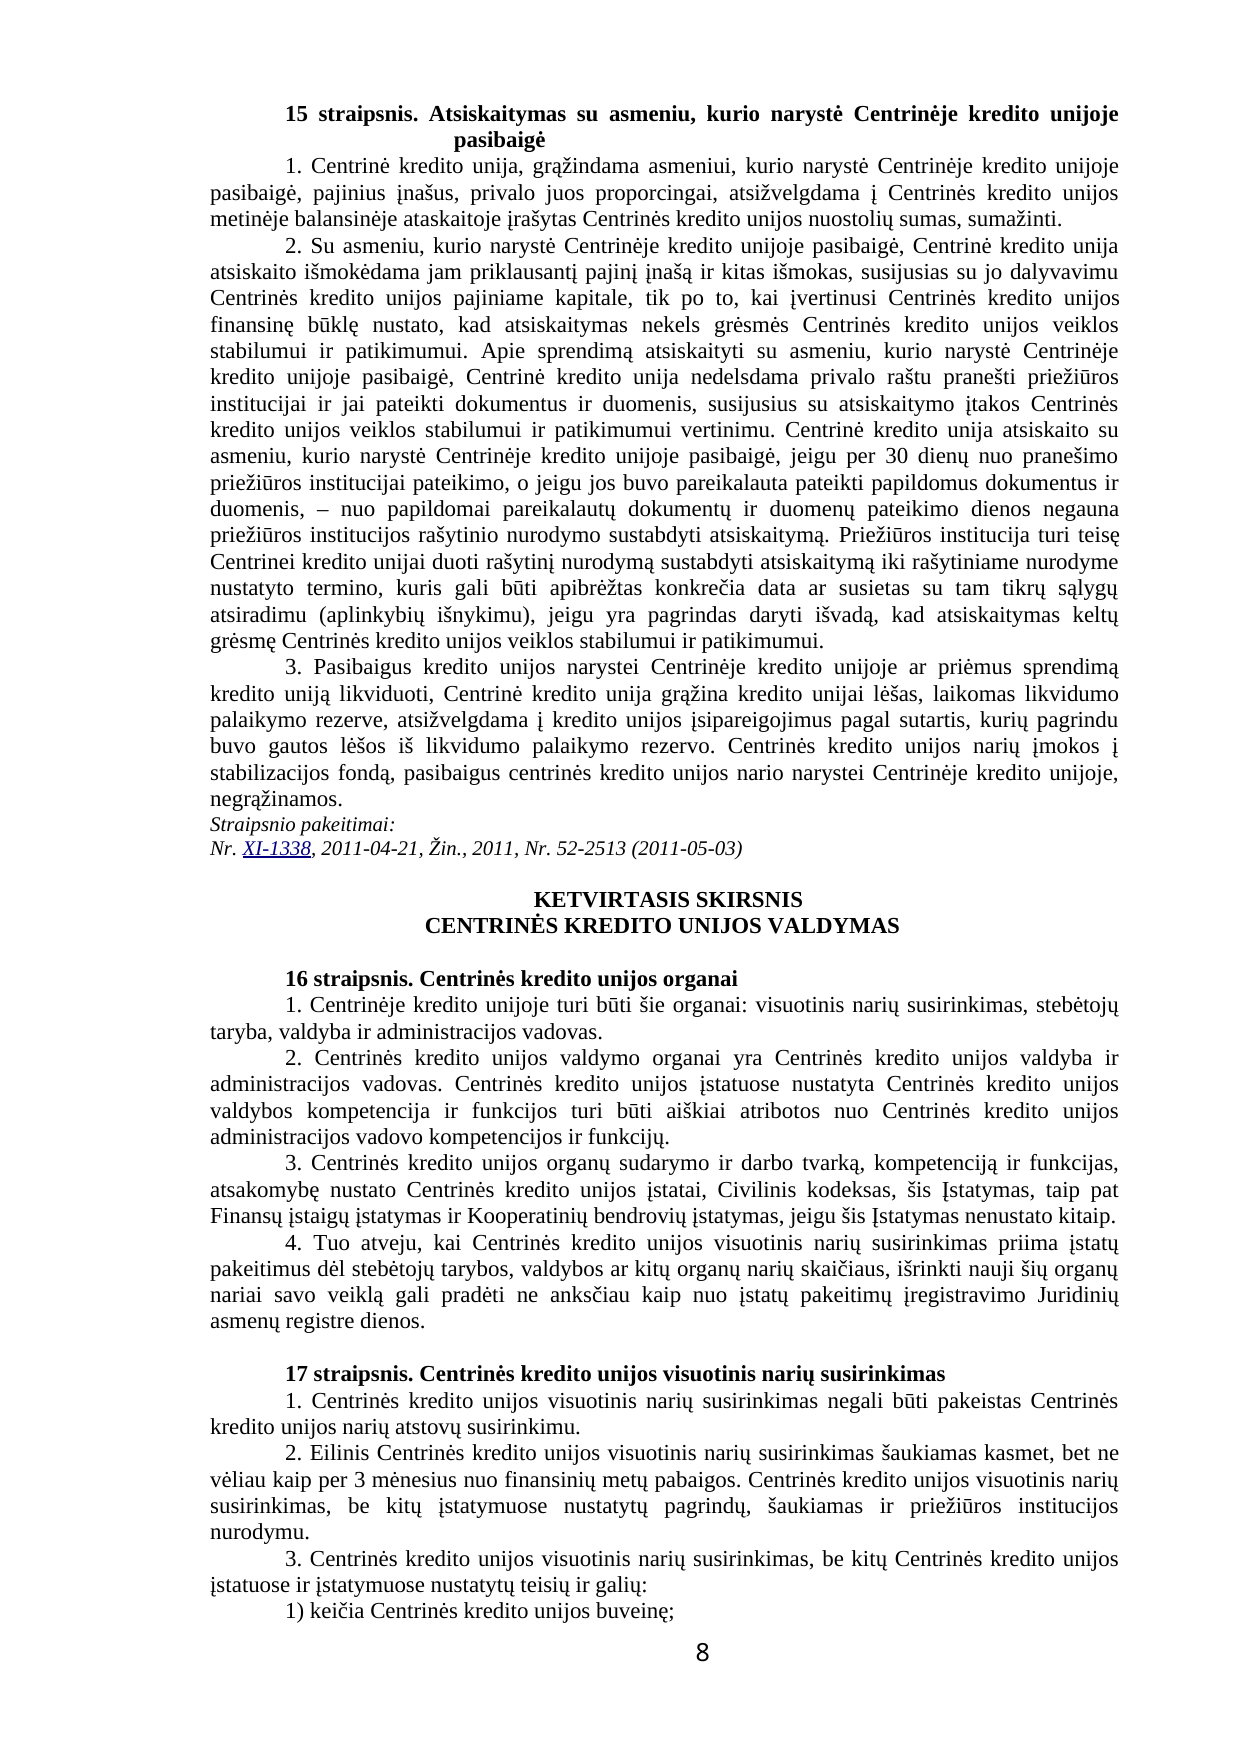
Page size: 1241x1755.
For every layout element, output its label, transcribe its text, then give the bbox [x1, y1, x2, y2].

text 2. Su asmeniu, kurio narystė Centrinėje kredito unijoje pasibaigė, Centrinė kredito unija atsiskaito išmokėdama jam priklausantį pajinį įnašą ir kitas išmokas, susijusias su jo dalyvavimu Centrinės kredito unijos pajiniame kapitale, tik po to, kai įvertinusi Centrinės kredito unijos finansinę būklę nustato, kad atsiskaitymas nekels grėsmės Centrinės kredito unijos veiklos stabilumui ir patikimumui. Apie sprendimą atsiskaityti su asmeniu, kurio narystė Centrinėje kredito unijoje pasibaigė, Centrinė kredito unija nedelsdama privalo raštu pranešti priežiūros institucijai ir jai pateikti dokumentus ir duomenis, susijusius su atsiskaitymo įtakos Centrinės kredito unijos veiklos stabilumui ir patikimumui vertinimu. Centrinė kredito unija atsiskaito su asmeniu, kurio narystė Centrinėje kredito unijoje pasibaigė, jeigu per 30 dienų nuo pranešimo priežiūros institucijai pateikimo, o jeigu jos buvo pareikalauta pateikti papildomus dokumentus ir duomenis, – nuo papildomai pareikalautų dokumentų ir duomenų pateikimo dienos negauna priežiūros institucijos rašytinio nurodymo sustabdyti atsiskaitymą. Priežiūros institucija turi teisę Centrinei kredito unijai duoti rašytinį nurodymą sustabdyti atsiskaitymą iki rašytiniame nurodyme nustatyto termino, kuris gali būti apibrėžtas konkrečia data ar susietas su tam tikrų sąlygų atsiradimu (aplinkybių išnykimu), jeigu yra pagrindas daryti išvadą, kad atsiskaitymas keltų grėsmę Centrinės kredito unijos veiklos stabilumui ir patikimumui. [210, 232, 1120, 653]
text 1) keičia Centrinės kredito unijos buveinę; [210, 1597, 1120, 1624]
text 4. Tuo atveju, kai Centrinės kredito unijos visuotinis narių susirinkimas priima įstatų pakeitimus dėl stebėtojų tarybos, valdybos ar kitų organų narių skaičiaus, išrinkti nauji šių organų nariai savo veiklą gali pradėti ne anksčiau kaip nuo įstatų pakeitimų įregistravimo Juridinių asmenų registre dienos. [210, 1228, 1120, 1334]
text 3. Pasibaigus kredito unijos narystei Centrinėje kredito unijoje ar priėmus sprendimą kredito uniją likviduoti, Centrinė kredito unija grąžina kredito unijai lėšas, laikomas likvidumo palaikymo rezerve, atsižvelgdama į kredito unijos įsipareigojimus pagal sutartis, kurių pagrindu buvo gautos lėšos iš likvidumo palaikymo rezervo. Centrinės kredito unijos narių įmokos į stabilizacijos fondą, pasibaigus centrinės kredito unijos nario narystei Centrinėje kredito unijoje, negrąžinamos. [210, 653, 1120, 811]
text CENTRINĖS KREDITO UNIJOS VALDYMAS [210, 912, 1120, 939]
text Nr. XI-1338, 2011-04-21, Žin., 2011, Nr. 52-2513 (2011-05-03) [210, 836, 1120, 859]
text 3. Centrinės kredito unijos visuotinis narių susirinkimas, be kitų Centrinės kredito unijos įstatuose ir įstatymuose nustatytų teisių ir galių: [210, 1545, 1120, 1597]
text 16 straipsnis. Centrinės kredito unijos organai [210, 965, 1120, 991]
subtitle 15 straipsnis. Atsiskaitymas su asmeniu, kurio narystė Centrinėje kredito unijoje pasibaigė [285, 100, 1120, 153]
text 1. Centrinė kredito unija, grąžindama asmeniui, kurio narystė Centrinėje kredito unijoje pasibaigė, pajinius įnašus, privalo juos proporcingai, atsižvelgdama į Centrinės kredito unijos metinėje balansinėje ataskaitoje įrašytas Centrinės kredito unijos nuostolių sumas, sumažinti. [210, 153, 1120, 232]
subtitle KETVIRTASIS SKIRSNIS [210, 886, 1126, 912]
text 1. Centrinėje kredito unijoje turi būti šie organai: visuotinis narių susirinkimas, stebėtojų taryba, valdyba ir administracijos vadovas. [210, 991, 1120, 1044]
text 3. Centrinės kredito unijos organų sudarymo ir darbo tvarką, kompetenciją ir funkcijas, atsakomybę nustato Centrinės kredito unijos įstatai, Civilinis kodeksas, šis Įstatymas, taip pat Finansų įstaigų įstatymas ir Kooperatinių bendrovių įstatymas, jeigu šis Įstatymas nenustato kitaip. [210, 1149, 1120, 1228]
text Straipsnio pakeitimai: [210, 811, 1120, 836]
text 17 straipsnis. Centrinės kredito unijos visuotinis narių susirinkimas [210, 1360, 1120, 1387]
text 1. Centrinės kredito unijos visuotinis narių susirinkimas negali būti pakeistas Centrinės kredito unijos narių atstovų susirinkimu. [210, 1387, 1120, 1439]
text 2. Centrinės kredito unijos valdymo organai yra Centrinės kredito unijos valdyba ir administracijos vadovas. Centrinės kredito unijos įstatuose nustatyta Centrinės kredito unijos valdybos kompetencija ir funkcijos turi būti aiškiai atribotos nuo Centrinės kredito unijos administracijos vadovo kompetencijos ir funkcijų. [210, 1044, 1120, 1149]
text 2. Eilinis Centrinės kredito unijos visuotinis narių susirinkimas šaukiamas kasmet, bet ne vėliau kaip per 3 mėnesius nuo finansinių metų pabaigos. Centrinės kredito unijos visuotinis narių susirinkimas, be kitų įstatymuose nustatytų pagrindų, šaukiamas ir priežiūros institucijos nurodymu. [210, 1439, 1120, 1545]
